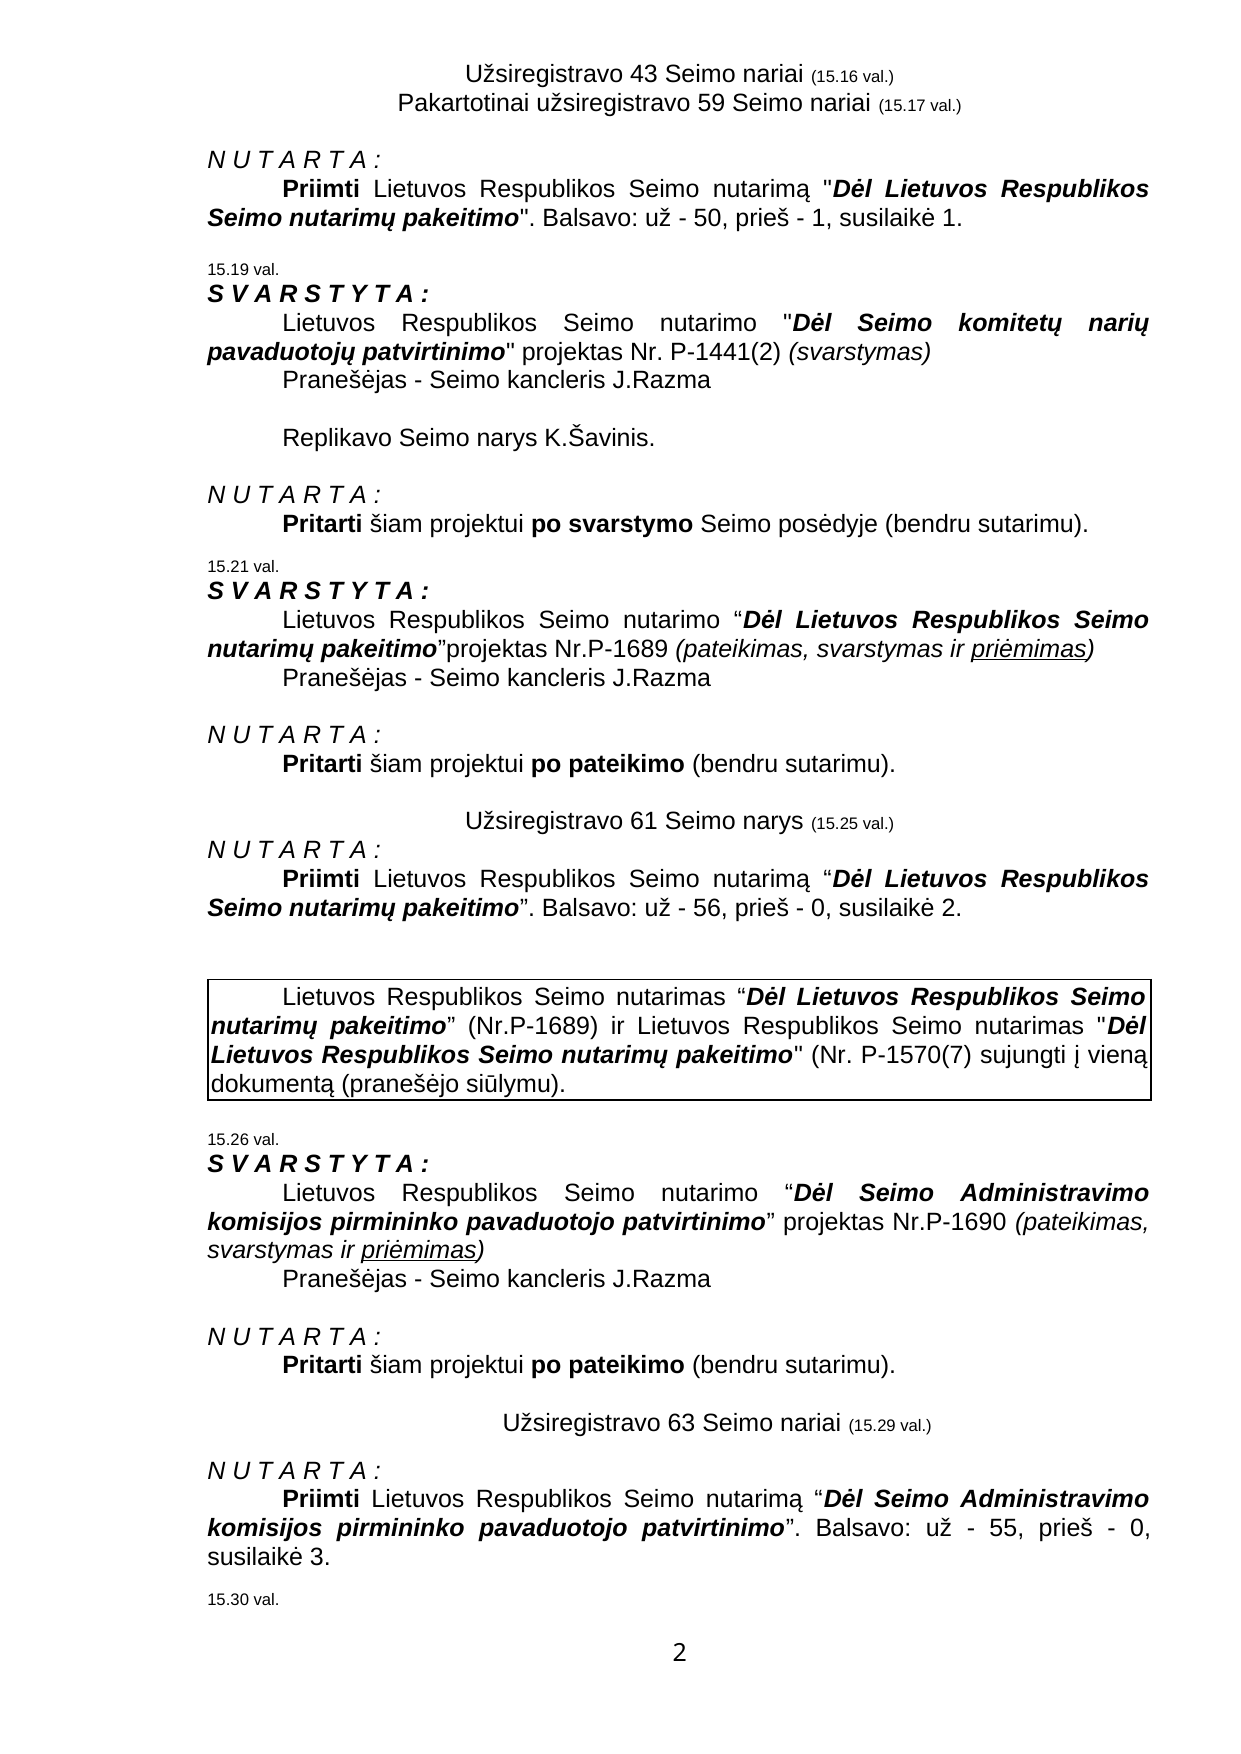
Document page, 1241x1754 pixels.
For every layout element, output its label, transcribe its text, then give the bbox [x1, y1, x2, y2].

text 15.19 val. [207, 260, 1152, 279]
text Pranešėjas - Seimo kancleris J.Razma [207, 662, 1152, 691]
text Lietuvos Respublikos Seimo nutarimo “Dėl Lietuvos Respublikos Seimo nutarimų pakeitimo”projektas Nr.P-1689 (pateikimas, svarstymas ir priėmimas) [207, 605, 1152, 662]
text Pakartotinai užsiregistravo 59 Seimo nariai (15.17 val.) [207, 87, 1152, 116]
text Pritarti šiam projektui po pateikimo (bendru sutarimu). [207, 749, 1152, 777]
text 15.30 val. [207, 1590, 1152, 1609]
text Pritarti šiam projektui po pateikimo (bendru sutarimu). [207, 1350, 1152, 1379]
text N U T A R T A : [207, 1456, 1152, 1484]
text Priimti Lietuvos Respublikos Seimo nutarimą "Dėl Lietuvos Respublikos Seimo nutarimų pakeitimo". Balsavo: už - 50, prieš - 1, susilaikė 1. [207, 174, 1152, 231]
text Pranešėjas - Seimo kancleris J.Razma [207, 365, 1152, 394]
text Lietuvos Respublikos Seimo nutarimo “Dėl Seimo Administravimo komisijos pirmininko pavaduotojo patvirtinimo” projektas Nr.P-1690 (pateikimas, svarstymas ir priėmimas) [207, 1178, 1152, 1264]
text Replikavo Seimo narys K.Šavinis. [207, 423, 1152, 452]
text Priimti Lietuvos Respublikos Seimo nutarimą “Dėl Seimo Administravimo komisijos pirmininko pavaduotojo patvirtinimo”. Balsavo: už - 55, prieš - 0, susilaikė 3. [207, 1484, 1152, 1571]
text Lietuvos Respublikos Seimo nutarimas “Dėl Lietuvos Respublikos Seimo nutarimų pakeitimo” (Nr.P-1689) ir Lietuvos Respublikos Seimo nutarimas "Dėl Lietuvos Respublikos Seimo nutarimų pakeitimo" (Nr. P-1570(7) sujungti į vieną dokumentą (pranešėjo siūlymu). [209, 980, 1150, 1099]
text N U T A R T A : [207, 720, 1152, 749]
text Užsiregistravo 61 Seimo narys (15.25 val.) [207, 806, 1152, 835]
text 15.21 val. [207, 557, 1152, 576]
text S V A R S T Y T A : [207, 576, 1152, 605]
text N U T A R T A : [207, 145, 1152, 174]
text Lietuvos Respublikos Seimo nutarimo "Dėl Seimo komitetų narių pavaduotojų patvirtinimo" projektas Nr. P-1441(2) (svarstymas) [207, 308, 1152, 365]
text S V A R S T Y T A : [207, 279, 1152, 308]
text N U T A R T A : [207, 480, 1152, 509]
text S V A R S T Y T A : [207, 1149, 1152, 1178]
text N U T A R T A : [207, 1321, 1152, 1350]
text N U T A R T A : [207, 835, 1152, 864]
text Pritarti šiam projektui po svarstymo Seimo posėdyje (bendru sutarimu). [207, 509, 1152, 538]
text Priimti Lietuvos Respublikos Seimo nutarimą “Dėl Lietuvos Respublikos Seimo nutarimų pakeitimo”. Balsavo: už - 56, prieš - 0, susilaikė 2. [207, 864, 1152, 921]
text Užsiregistravo 43 Seimo nariai (15.16 val.) [207, 59, 1152, 87]
text 15.26 val. [207, 1130, 1152, 1149]
text Pranešėjas - Seimo kancleris J.Razma [207, 1264, 1152, 1293]
text Užsiregistravo 63 Seimo nariai (15.29 val.) [207, 1408, 1152, 1436]
